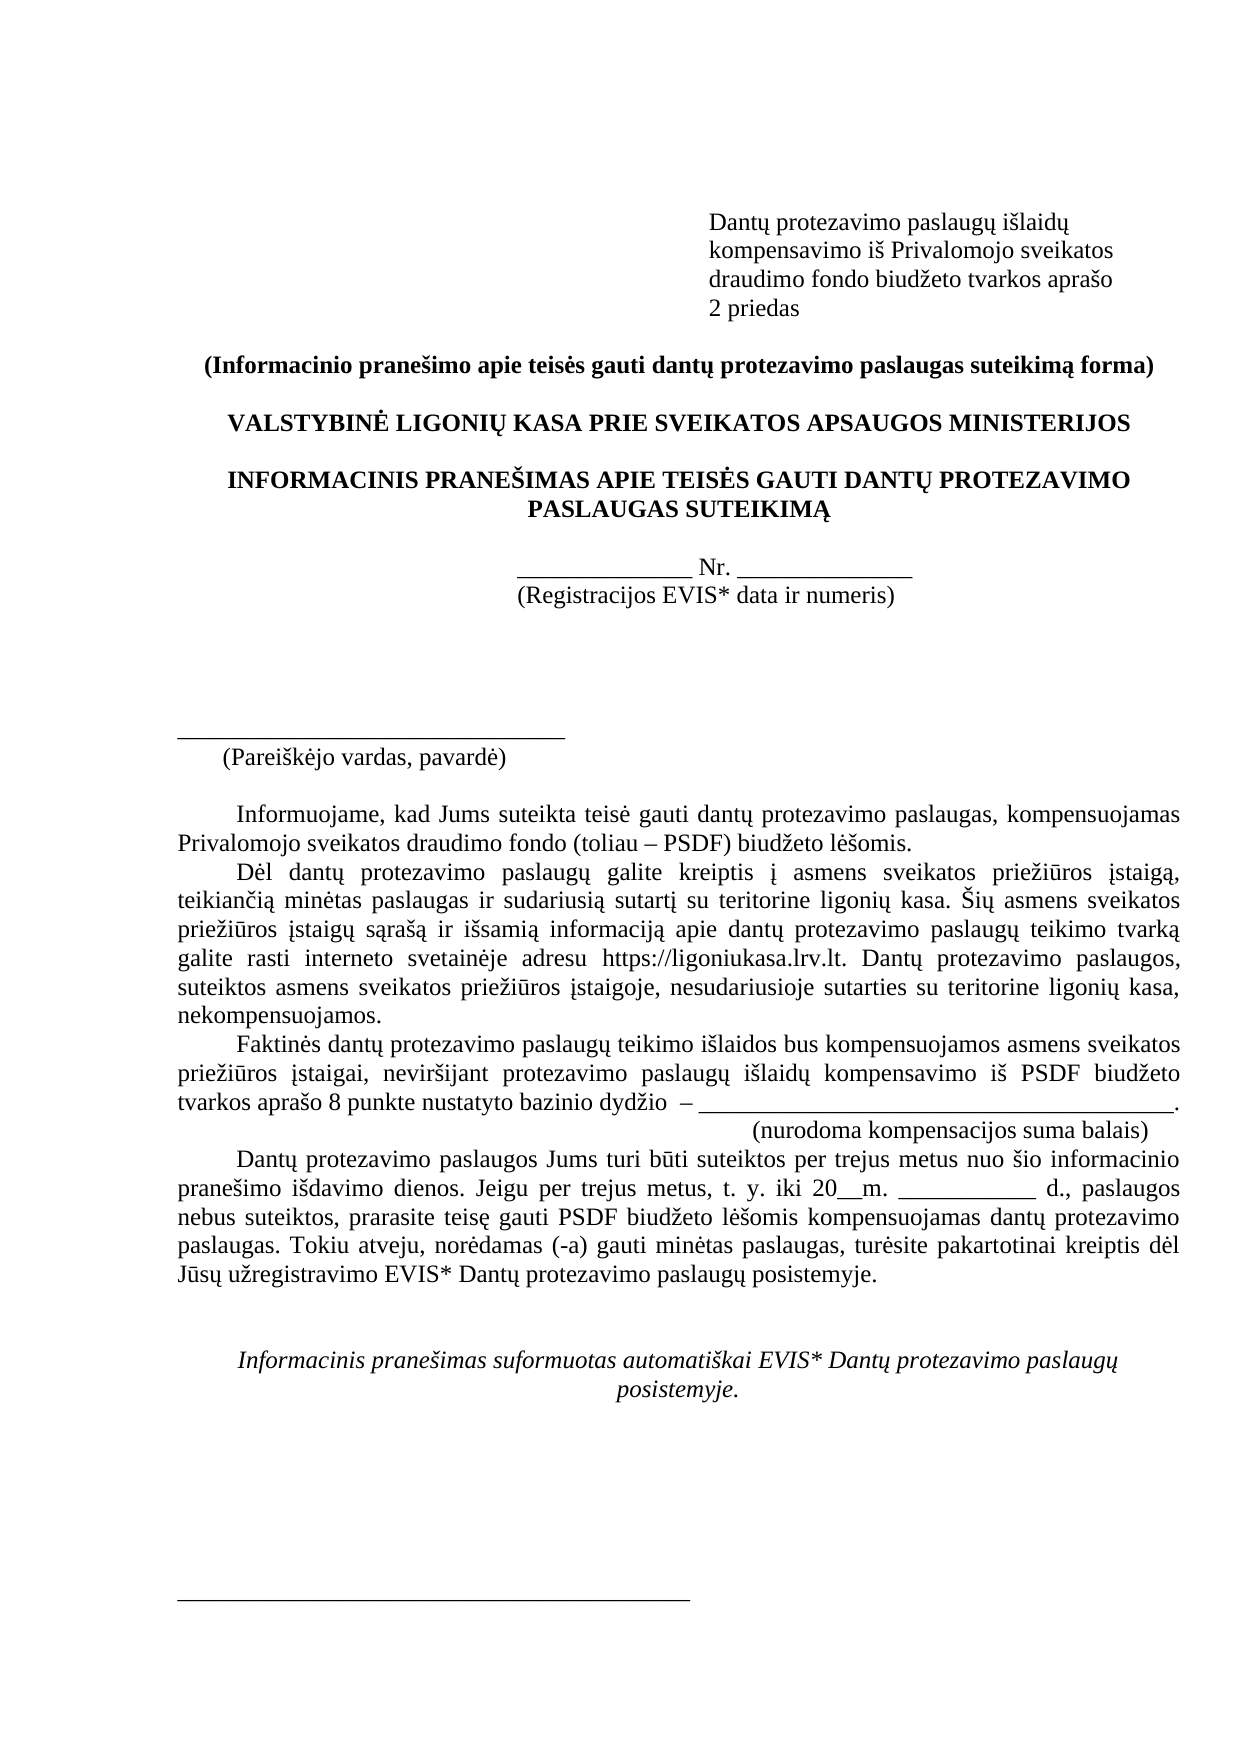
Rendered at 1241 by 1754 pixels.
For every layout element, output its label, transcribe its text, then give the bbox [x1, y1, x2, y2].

text _________________________________________ [177, 1576, 1181, 1604]
text (Pareiškėjo vardas, pavardė) [177, 742, 1181, 771]
table_header [177, 552, 425, 684]
text Informuojame, kad Jums suteikta teisė gauti dantų protezavimo paslaugas, kompensuojamas Privalomojo sveikatos draudimo fondo (toliau – PSDF) biudžeto lėšomis. [177, 799, 1181, 857]
text (nurodoma kompensacijos suma balais) [177, 1116, 1181, 1144]
text kompensavimo iš Privalomojo sveikatos [177, 235, 1181, 264]
text Dėl dantų protezavimo paslaugų galite kreiptis į asmens sveikatos priežiūros įstaigą, teikiančią minėtas paslaugas ir sudariusią sutartį su teritorine ligonių kasa. Šių asmens sveikatos priežiūros įstaigų sąrašą ir išsamią informaciją apie dantų protezavimo paslaugų teikimo tvarką galite rasti interneto svetainėje adresu https://ligoniukasa.lrv.lt. Dantų protezavimo paslaugos, suteiktos asmens sveikatos priežiūros įstaigoje, nesudariusioje sutarties su teritorine ligonių kasa, nekompensuojamos. [177, 857, 1181, 1029]
text Dantų protezavimo paslaugos Jums turi būti suteiktos per trejus metus nuo šio informacinio pranešimo išdavimo dienos. Jeigu per trejus metus, t. y. iki 20__m. ___________ d., paslaugos nebus suteiktos, prarasite teisę gauti PSDF biudžeto lėšomis kompensuojamas dantų protezavimo paslaugas. Tokiu atveju, norėdamas (-a) gauti minėtas paslaugas, turėsite pakartotinai kreiptis dėl Jūsų užregistravimo EVIS* Dantų protezavimo paslaugų posistemyje. [177, 1144, 1181, 1288]
table_header ______________ Nr. ______________ (Registracijos EVIS* data ir numeris) [517, 552, 922, 684]
text draudimo fondo biudžeto tvarkos aprašo [177, 264, 1181, 293]
table_header [425, 552, 517, 684]
text Dantų protezavimo paslaugų išlaidų [177, 207, 1181, 235]
text Informacinis pranešimas suformuotas automatiškai EVIS* Dantų protezavimo paslaugų posistemyje. [177, 1346, 1181, 1403]
text VALSTYBINĖ LIGONIŲ KASA PRIE SVEIKATOS APSAUGOS MINISTERIJOS [177, 408, 1181, 437]
text 2 priedas [177, 293, 1181, 322]
text Faktinės dantų protezavimo paslaugų teikimo išlaidos bus kompensuojamos asmens sveikatos priežiūros įstaigai, neviršijant protezavimo paslaugų išlaidų kompensavimo iš PSDF biudžeto tvarkos aprašo 8 punkte nustatyto bazinio dydžio – ______________________________________. [177, 1029, 1181, 1116]
text _______________________________ [177, 713, 1181, 742]
text INFORMACINIS PRANEŠIMAS APIE TEISĖS GAUTI DANTŲ PROTEZAVIMO PASLAUGAS SUTEIKIMĄ [177, 465, 1181, 523]
text (Informacinio pranešimo apie teisės gauti dantų protezavimo paslaugas suteikimą forma) [177, 350, 1181, 379]
